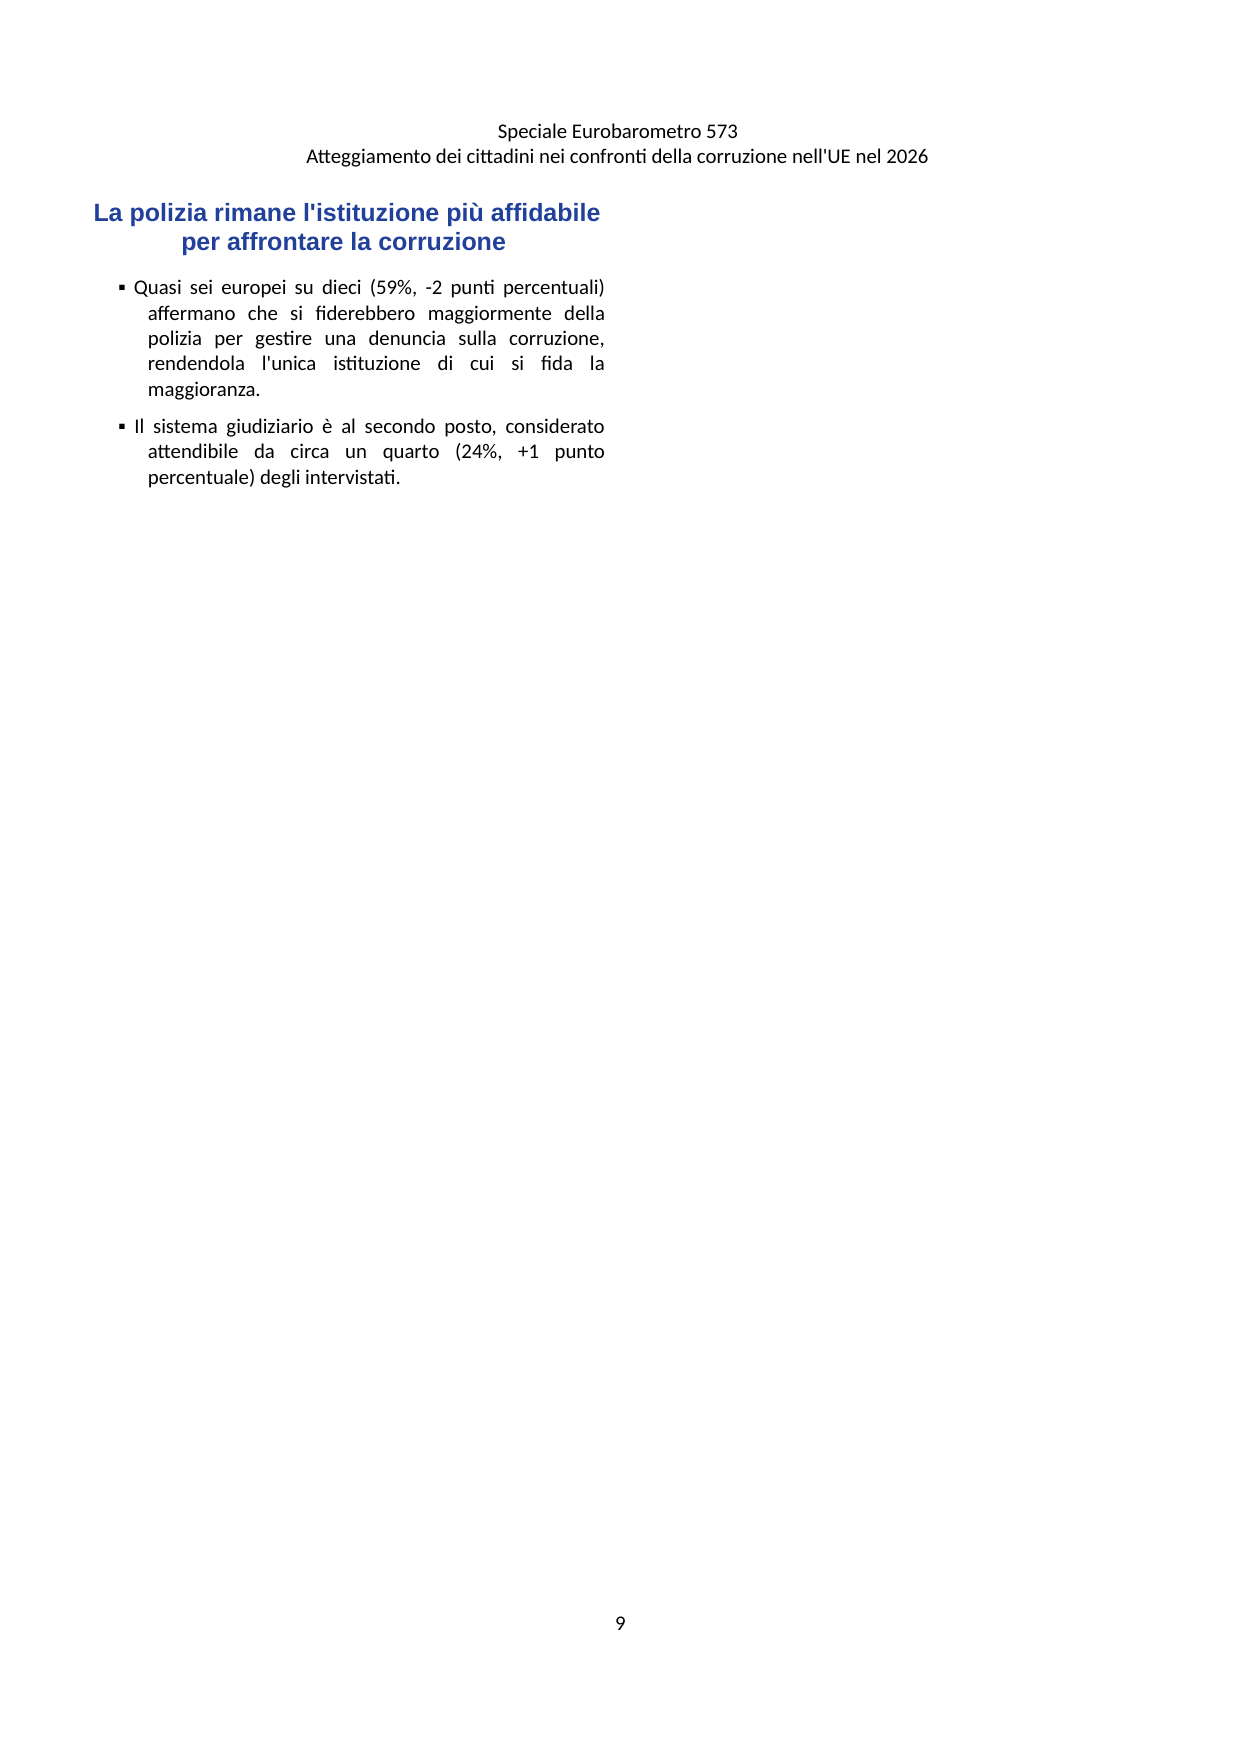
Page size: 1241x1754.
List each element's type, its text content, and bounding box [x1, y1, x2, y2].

text La polizia rimane l'istituzione più affidabile per affrontare la corruzione [88, 198, 605, 256]
text ▪ Quasi sei europei su dieci (59%, -2 punti percentuali) affermano che si fiderebbero maggiormente della polizia per gestire una denuncia sulla corruzione, rendendola l'unica istituzione di cui si fida la maggioranza. [118, 274, 605, 401]
text ▪ Il sistema giudiziario è al secondo posto, considerato attendibile da circa un quarto (24%, +1 punto percentuale) degli intervistati. [118, 413, 605, 489]
